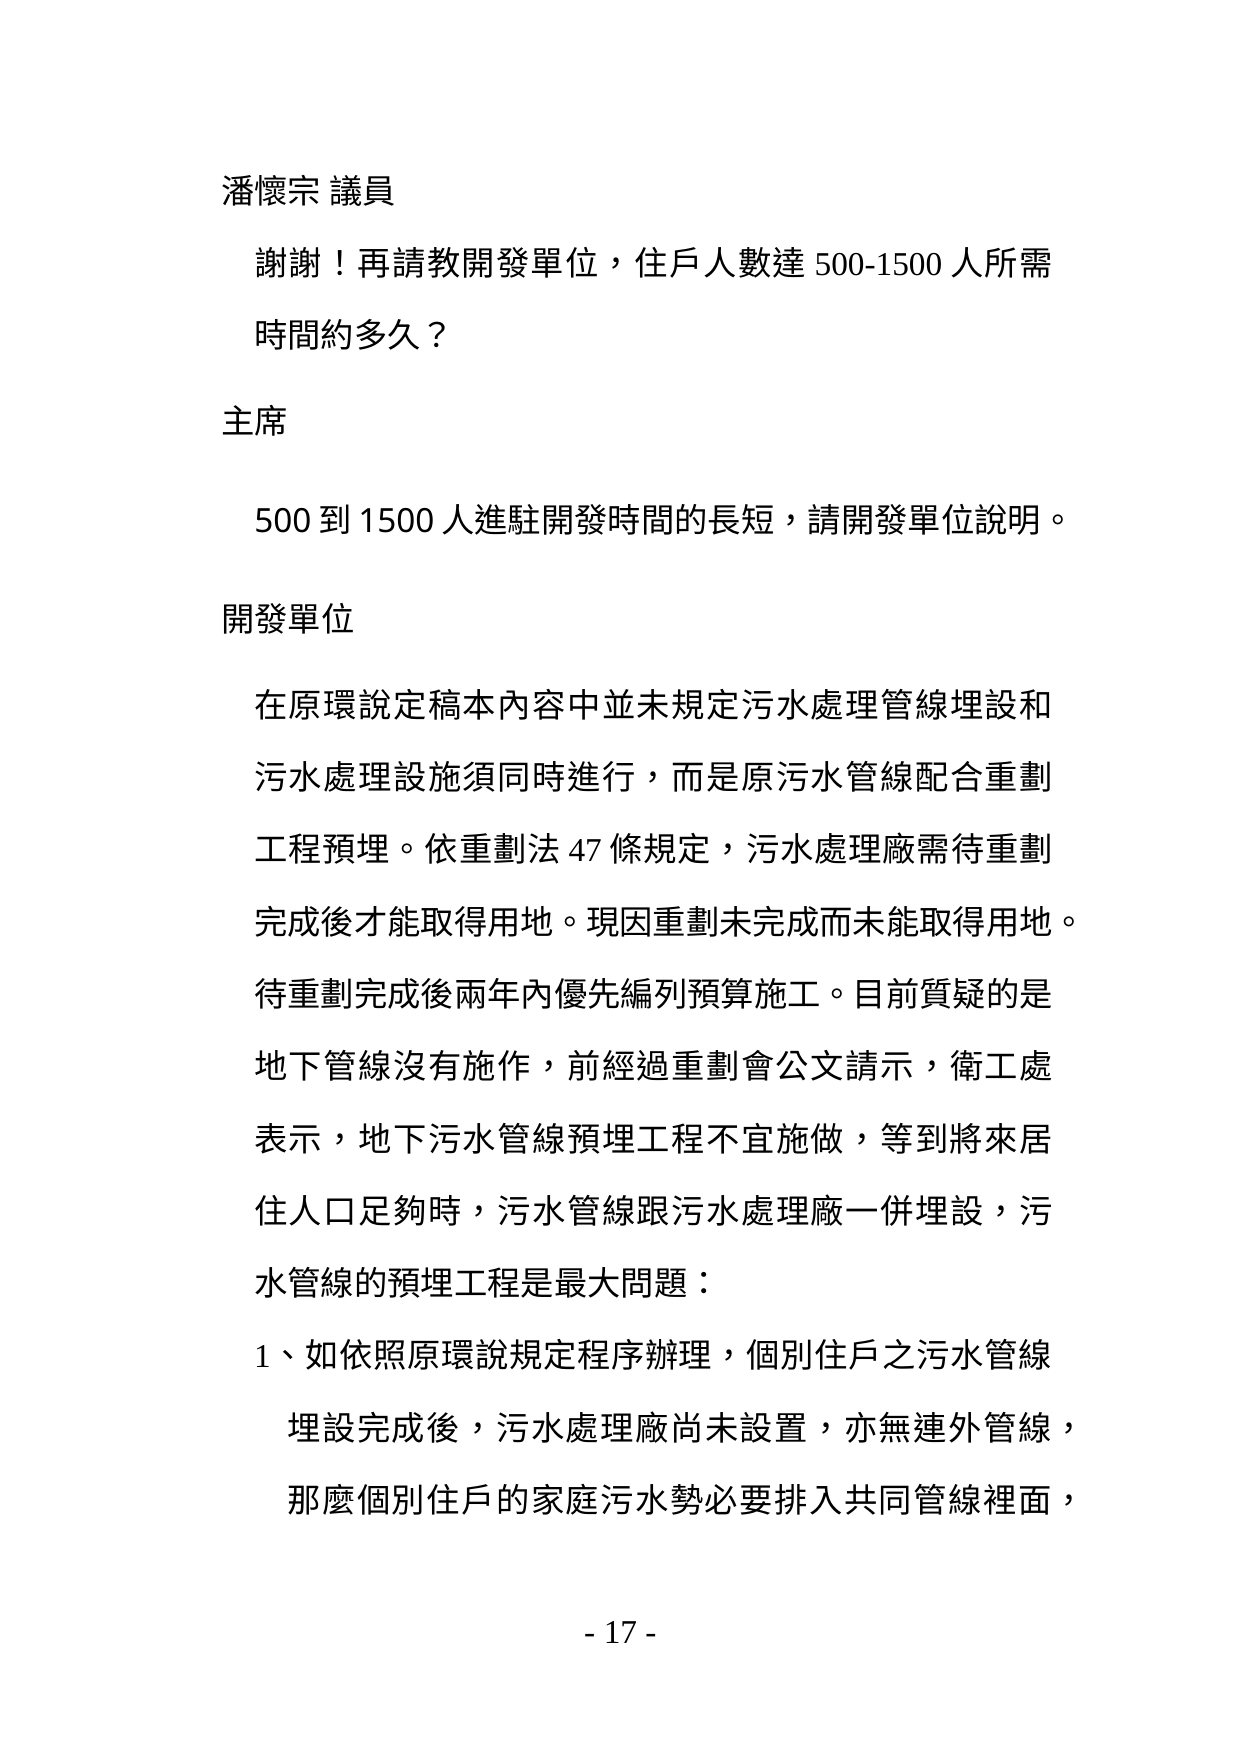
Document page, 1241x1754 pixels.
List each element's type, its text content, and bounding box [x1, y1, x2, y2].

text 在原環說定稿本內容中並未規定污水處理管線埋設和污水處理設施須同時進行，而是原污水管線配合重劃工程預埋。依重劃法47條規定，污水處理廠需待重劃完成後才能取得用地。現因重劃未完成而未能取得用地。待重劃完成後兩年內優先編列預算施工。目前質疑的是地下管線沒有施作，前經過重劃會公文請示，衛工處表示，地下污水管線預埋工程不宜施做，等到將來居住人口足夠時，污水管線跟污水處理廠一併埋設，污水管線的預埋工程是最大問題： [254, 679, 1053, 1305]
text 主席 [187, 381, 1053, 456]
text 開發單位 [187, 579, 1053, 654]
text 500到1500人進駐開發時間的長短，請開發單位說明。 [187, 480, 1053, 555]
text 謝謝！再請教開發單位，住戶人數達500-1500人所需時間約多久？ [254, 237, 1053, 357]
text 潘懷宗 議員 [221, 164, 1053, 213]
text 1、如依照原環說規定程序辦理，個別住戶之污水管線埋設完成後，污水處理廠尚未設置，亦無連外管線，那麼個別住戶的家庭污水勢必要排入共同管線裡面，將造成管線排出無法處理的窘境。 [254, 1329, 1053, 1522]
